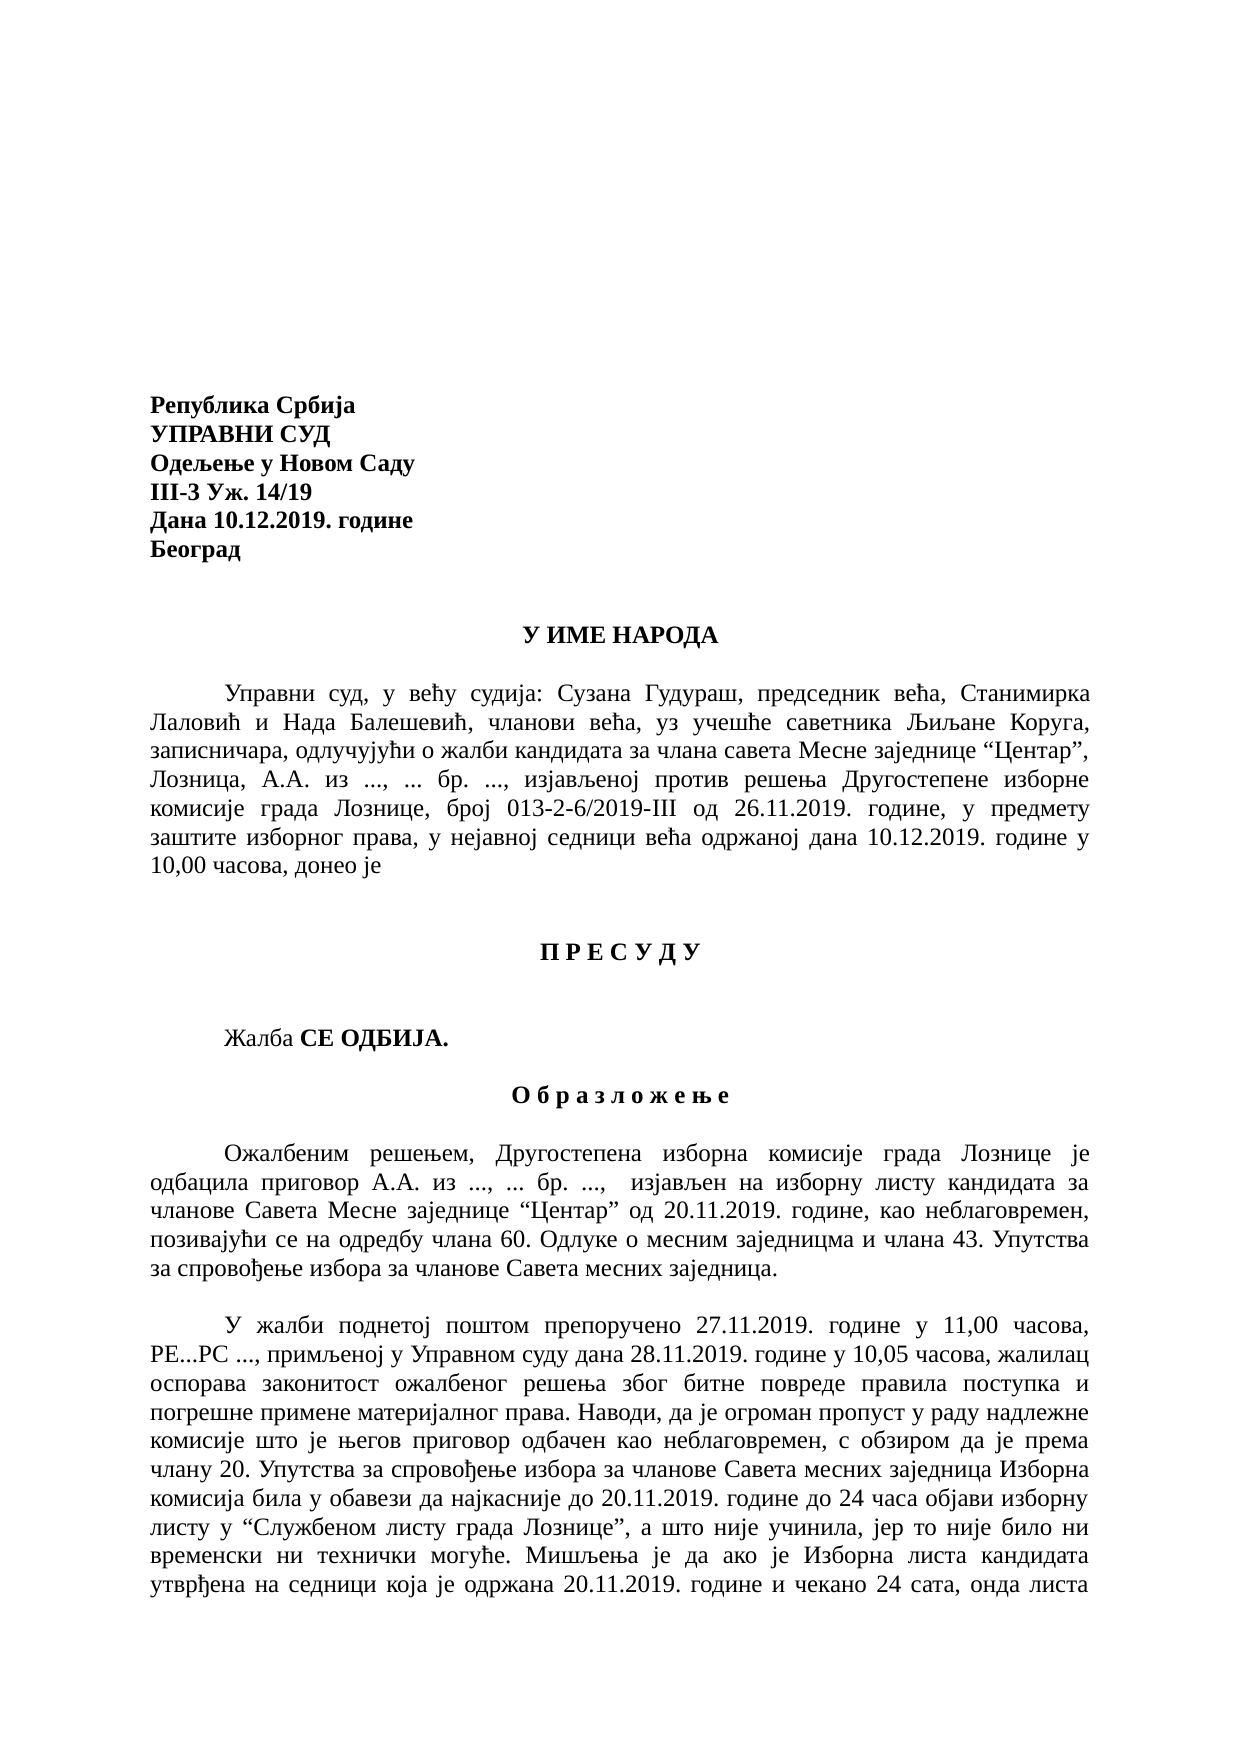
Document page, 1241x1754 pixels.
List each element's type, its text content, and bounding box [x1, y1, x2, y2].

text Република Србија [150, 148, 1090, 419]
text Београд [150, 534, 1090, 563]
text Управни суд, у већу судија: Сузана Гудураш, председник већа, Станимирка Лаловић и Нада Балешевић, чланови већа, уз учешће саветника Љиљане Коруга, записничара, одлучујући о жалби кандидата за члана савета Месне заједнице “Центар”, Лозница, А.А. из ..., ... бр. ..., изјављеној против решења Другостепене изборне комисије града Лознице, број 013-2-6/2019-III oд 26.11.2019. године, у предмету заштите изборног права, у нејавној седници већа одржаној дана 10.12.2019. године у 10,00 чaсова, донео је [150, 678, 1090, 879]
text III-3 Уж. 14/19 [150, 477, 1090, 505]
text Жалба СЕ ОДБИЈА. [150, 1023, 1090, 1052]
text Дана 10.12.2019. године [150, 505, 1090, 534]
text УПРАВНИ СУД [150, 419, 1090, 448]
text Одељење у Новом Саду [150, 448, 1090, 477]
text П Р Е С У Д У [150, 937, 1090, 965]
text У ИМЕ НАРОДА [150, 620, 1090, 649]
text О б р а з л о ж е њ е [150, 1080, 1090, 1109]
text Ожалбеним решењем, Другостепена изборна комисије града Лознице је одбацила приговор А.А. из ..., ... бр. ..., изјављен на изборну листу кандидата за чланове Савета Месне заједнице “Центар” од 20.11.2019. године, као неблаговремен, позивајући се на одредбу члана 60. Одлуке о месним заједницма и члана 43. Упутства за спровођење избора за чланове Савета месних заједница. [150, 1138, 1090, 1282]
text У жалби поднетој поштом препоручено 27.11.2019. године у 11,00 часова, РЕ...РС ..., примљеној у Управном суду дана 28.11.2019. године у 10,05 часова, жалилац оспорава законитост ожалбеног решења због битне повреде правила поступка и погрешне примене материјалног права. Наводи, да је огроман пропуст у раду надлежне комисије што је његов приговор одбачен као неблаговремен, с обзиром да је према члану 20. Упутства за спровођење избора за чланове Савета месних заједница Изборна комисија била у обавези да најкасније до 20.11.2019. године до 24 часа објави изборну листу у “Службеном листу града Лознице”, а што није учинила, јер то није било ни временски ни технички могуће. Мишљења је да ако је Изборна листа кандидата утврђена на седници која је одржана 20.11.2019. године и чекано 24 сата, онда листа [150, 1310, 1090, 1598]
